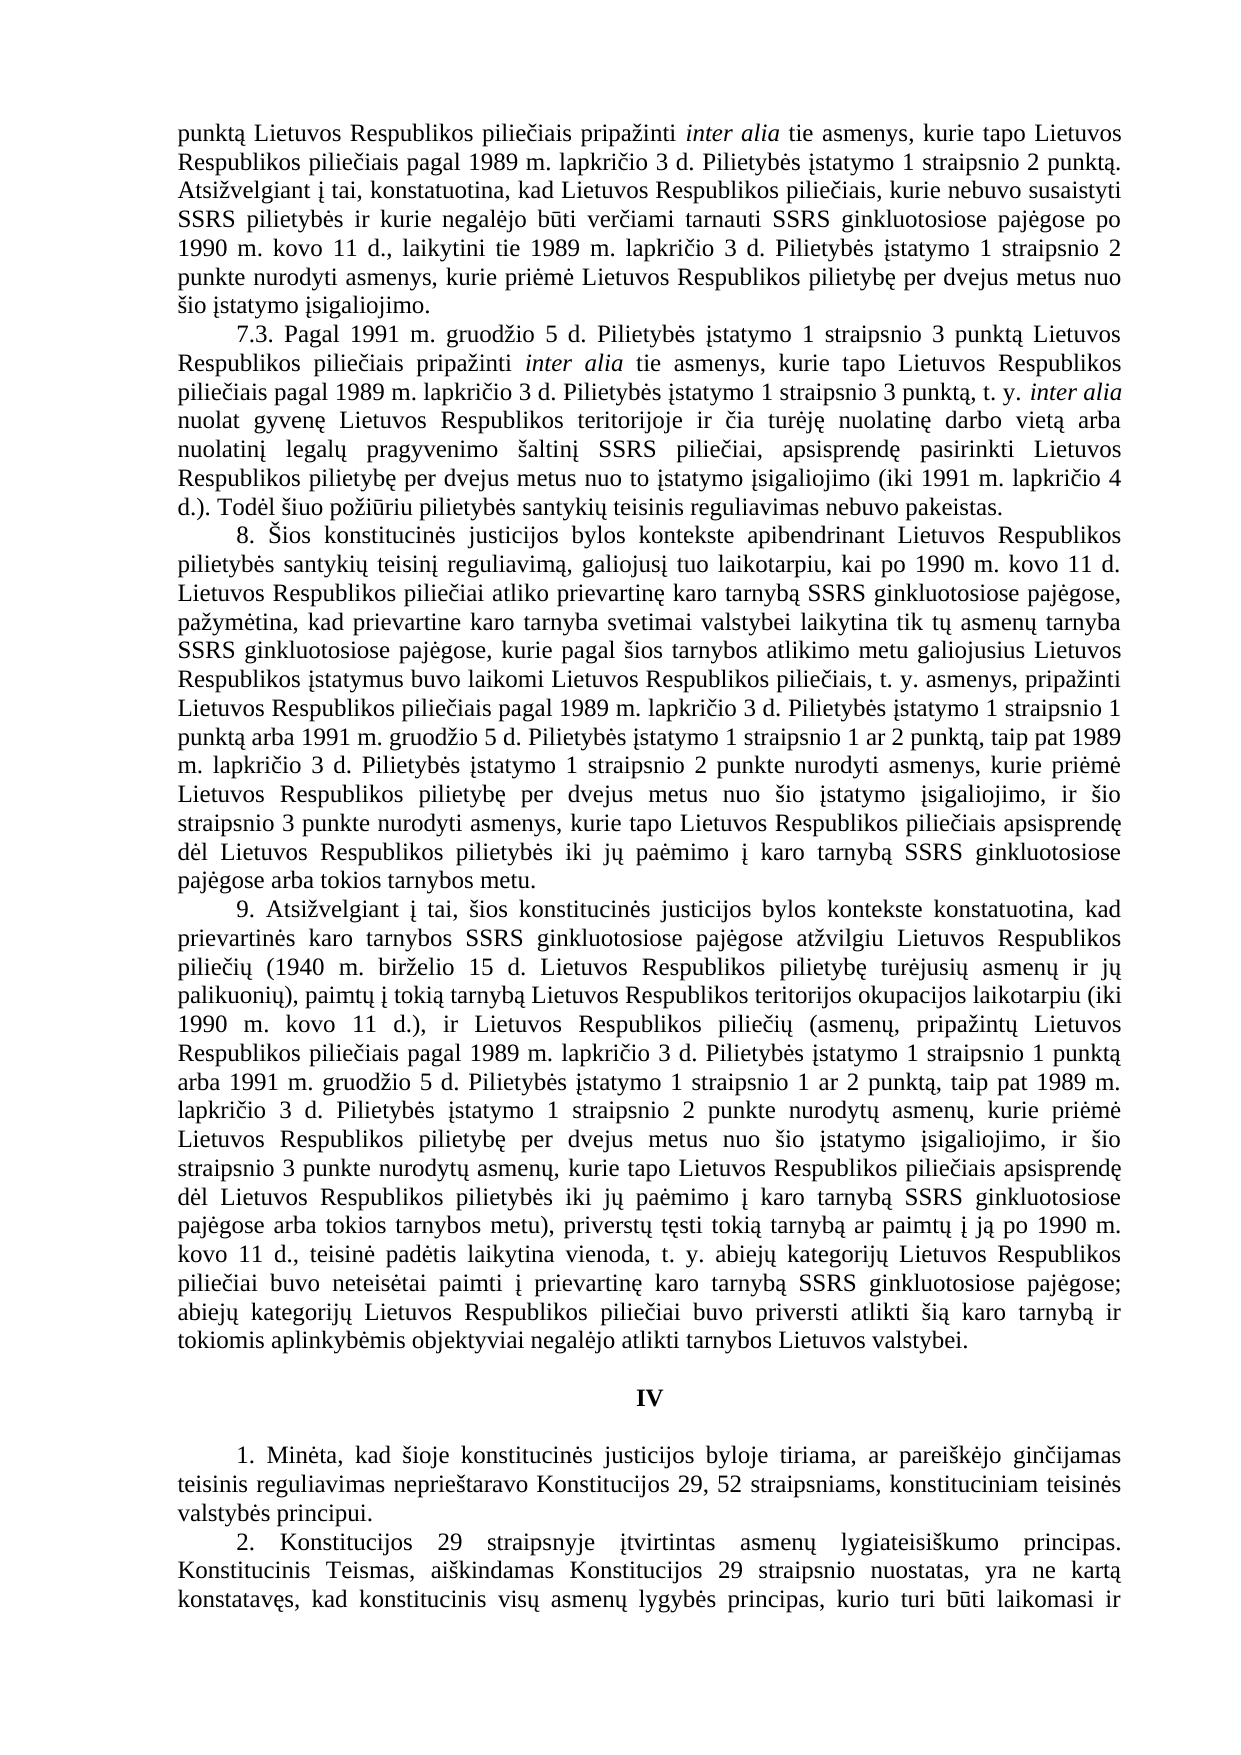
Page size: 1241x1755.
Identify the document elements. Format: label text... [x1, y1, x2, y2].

text IV [177, 1383, 1122, 1412]
text 2. Konstitucijos 29 straipsnyje įtvirtintas asmenų lygiateisiškumo principas. Konstitucinis Teismas, aiškindamas Konstitucijos 29 straipsnio nuostatas, yra ne kartą konstatavęs, kad konstitucinis visų asmenų lygybės principas, kurio turi būti laikomasi ir [177, 1527, 1122, 1613]
text 7.3. Pagal 1991 m. gruodžio 5 d. Pilietybės įstatymo 1 straipsnio 3 punktą Lietuvos Respublikos piliečiais pripažinti inter alia tie asmenys, kurie tapo Lietuvos Respublikos piliečiais pagal 1989 m. lapkričio 3 d. Pilietybės įstatymo 1 straipsnio 3 punktą, t. y. inter alia nuolat gyvenę Lietuvos Respublikos teritorijoje ir čia turėję nuolatinę darbo vietą arba nuolatinį legalų pragyvenimo šaltinį SSRS piliečiai, apsisprendę pasirinkti Lietuvos Respublikos pilietybę per dvejus metus nuo to įstatymo įsigaliojimo (iki 1991 m. lapkričio 4 d.). Todėl šiuo požiūriu pilietybės santykių teisinis reguliavimas nebuvo pakeistas. [177, 319, 1122, 521]
text 9. Atsižvelgiant į tai, šios konstitucinės justicijos bylos kontekste konstatuotina, kad prievartinės karo tarnybos SSRS ginkluotosiose pajėgose atžvilgiu Lietuvos Respublikos piliečių (1940 m. birželio 15 d. Lietuvos Respublikos pilietybę turėjusių asmenų ir jų palikuonių), paimtų į tokią tarnybą Lietuvos Respublikos teritorijos okupacijos laikotarpiu (iki 1990 m. kovo 11 d.), ir Lietuvos Respublikos piliečių (asmenų, pripažintų Lietuvos Respublikos piliečiais pagal 1989 m. lapkričio 3 d. Pilietybės įstatymo 1 straipsnio 1 punktą arba 1991 m. gruodžio 5 d. Pilietybės įstatymo 1 straipsnio 1 ar 2 punktą, taip pat 1989 m. lapkričio 3 d. Pilietybės įstatymo 1 straipsnio 2 punkte nurodytų asmenų, kurie priėmė Lietuvos Respublikos pilietybę per dvejus metus nuo šio įstatymo įsigaliojimo, ir šio straipsnio 3 punkte nurodytų asmenų, kurie tapo Lietuvos Respublikos piliečiais apsisprendę dėl Lietuvos Respublikos pilietybės iki jų paėmimo į karo tarnybą SSRS ginkluotosiose pajėgose arba tokios tarnybos metu), priverstų tęsti tokią tarnybą ar paimtų į ją po 1990 m. kovo 11 d., teisinė padėtis laikytina vienoda, t. y. abiejų kategorijų Lietuvos Respublikos piliečiai buvo neteisėtai paimti į prievartinę karo tarnybą SSRS ginkluotosiose pajėgose; abiejų kategorijų Lietuvos Respublikos piliečiai buvo priversti atlikti šią karo tarnybą ir tokiomis aplinkybėmis objektyviai negalėjo atlikti tarnybos Lietuvos valstybei. [177, 894, 1122, 1354]
text 8. Šios konstitucinės justicijos bylos kontekste apibendrinant Lietuvos Respublikos pilietybės santykių teisinį reguliavimą, galiojusį tuo laikotarpiu, kai po 1990 m. kovo 11 d. Lietuvos Respublikos piliečiai atliko prievartinę karo tarnybą SSRS ginkluotosiose pajėgose, pažymėtina, kad prievartine karo tarnyba svetimai valstybei laikytina tik tų asmenų tarnyba SSRS ginkluotosiose pajėgose, kurie pagal šios tarnybos atlikimo metu galiojusius Lietuvos Respublikos įstatymus buvo laikomi Lietuvos Respublikos piliečiais, t. y. asmenys, pripažinti Lietuvos Respublikos piliečiais pagal 1989 m. lapkričio 3 d. Pilietybės įstatymo 1 straipsnio 1 punktą arba 1991 m. gruodžio 5 d. Pilietybės įstatymo 1 straipsnio 1 ar 2 punktą, taip pat 1989 m. lapkričio 3 d. Pilietybės įstatymo 1 straipsnio 2 punkte nurodyti asmenys, kurie priėmė Lietuvos Respublikos pilietybę per dvejus metus nuo šio įstatymo įsigaliojimo, ir šio straipsnio 3 punkte nurodyti asmenys, kurie tapo Lietuvos Respublikos piliečiais apsisprendę dėl Lietuvos Respublikos pilietybės iki jų paėmimo į karo tarnybą SSRS ginkluotosiose pajėgose arba tokios tarnybos metu. [177, 521, 1122, 894]
text punktą Lietuvos Respublikos piliečiais pripažinti inter alia tie asmenys, kurie tapo Lietuvos Respublikos piliečiais pagal 1989 m. lapkričio 3 d. Pilietybės įstatymo 1 straipsnio 2 punktą. Atsižvelgiant į tai, konstatuotina, kad Lietuvos Respublikos piliečiais, kurie nebuvo susaistyti SSRS pilietybės ir kurie negalėjo būti verčiami tarnauti SSRS ginkluotosiose pajėgose po 1990 m. kovo 11 d., laikytini tie 1989 m. lapkričio 3 d. Pilietybės įstatymo 1 straipsnio 2 punkte nurodyti asmenys, kurie priėmė Lietuvos Respublikos pilietybę per dvejus metus nuo šio įstatymo įsigaliojimo. [177, 118, 1122, 319]
text 1. Minėta, kad šioje konstitucinės justicijos byloje tiriama, ar pareiškėjo ginčijamas teisinis reguliavimas neprieštaravo Konstitucijos 29, 52 straipsniams, konstituciniam teisinės valstybės principui. [177, 1441, 1122, 1527]
